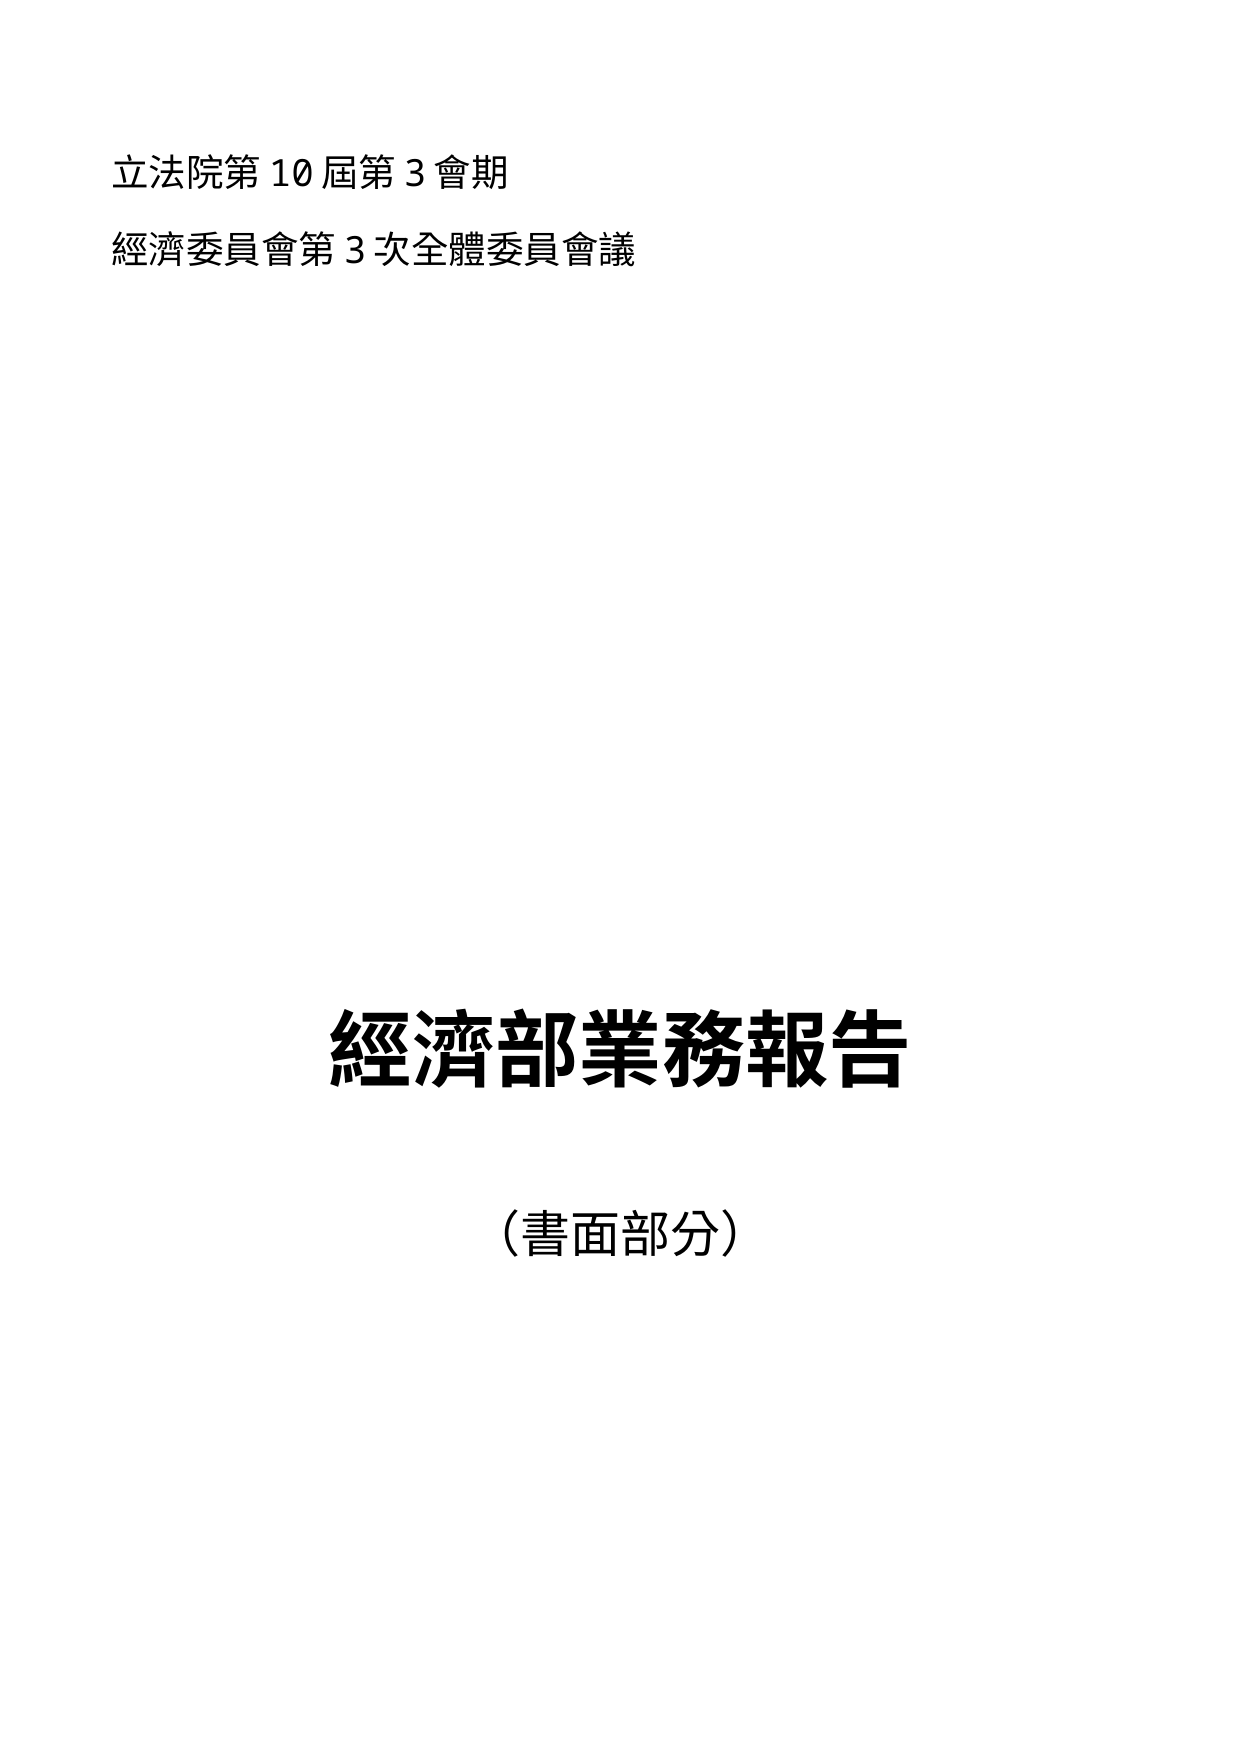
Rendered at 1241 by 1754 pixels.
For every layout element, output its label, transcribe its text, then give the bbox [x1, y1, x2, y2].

text 經濟部業務報告 [177, 971, 1063, 1096]
text 立法院第10屆第3會期 [111, 124, 665, 201]
text 經濟委員會第3次全體委員會議 [111, 201, 665, 278]
text （書面部分） [177, 1158, 1063, 1283]
